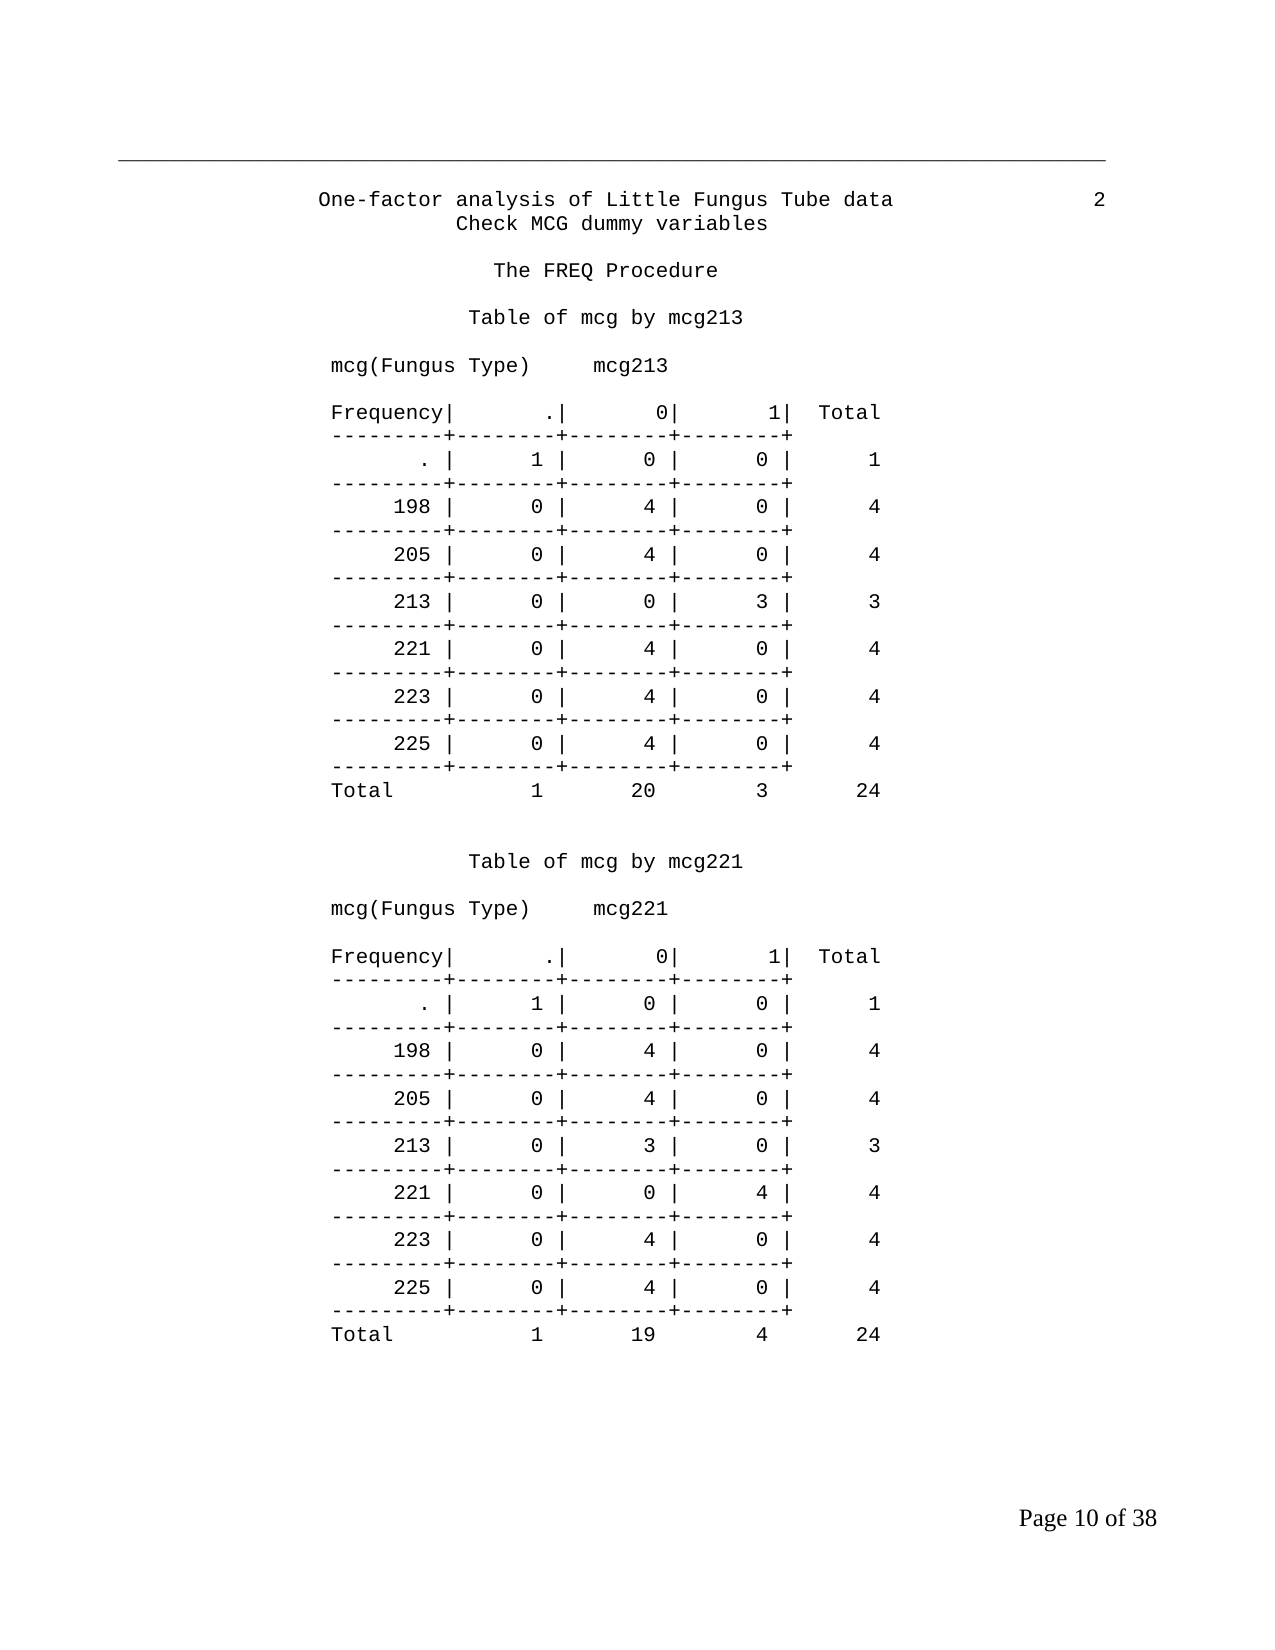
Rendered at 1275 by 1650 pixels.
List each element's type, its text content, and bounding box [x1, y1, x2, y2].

text 198 | 0 | 4 | 0 | 4 [118, 496, 1160, 520]
text ---------+--------+--------+--------+ [118, 1300, 1160, 1324]
text Table of mcg by mcg213 [118, 307, 1160, 331]
text ---------+--------+--------+--------+ [118, 426, 1160, 449]
text ---------+--------+--------+--------+ [118, 1064, 1160, 1088]
text Total 1 20 3 24 [118, 780, 1160, 804]
text ---------+--------+--------+--------+ [118, 473, 1160, 496]
text Total 1 19 4 24 [118, 1324, 1160, 1348]
text 225 | 0 | 4 | 0 | 4 [118, 733, 1160, 757]
text ---------+--------+--------+--------+ [118, 1206, 1160, 1229]
text ---------+--------+--------+--------+ [118, 757, 1160, 780]
text ---------+--------+--------+--------+ [118, 520, 1160, 544]
text mcg(Fungus Type) mcg221 [118, 898, 1160, 922]
text The FREQ Procedure [118, 260, 1160, 284]
text One-factor analysis of Little Fungus Tube data 2 [118, 189, 1160, 213]
text 213 | 0 | 0 | 3 | 3 [118, 591, 1160, 615]
text 223 | 0 | 4 | 0 | 4 [118, 1229, 1160, 1253]
text ---------+--------+--------+--------+ [118, 662, 1160, 686]
text . | 1 | 0 | 0 | 1 [118, 449, 1160, 473]
text 205 | 0 | 4 | 0 | 4 [118, 544, 1160, 567]
text Frequency| .| 0| 1| Total [118, 402, 1160, 426]
text ---------+--------+--------+--------+ [118, 1017, 1160, 1040]
text Frequency| .| 0| 1| Total [118, 946, 1160, 969]
text Check MCG dummy variables [118, 213, 1160, 236]
text ---------+--------+--------+--------+ [118, 1253, 1160, 1277]
text mcg(Fungus Type) mcg213 [118, 354, 1160, 378]
text ---------+--------+--------+--------+ [118, 567, 1160, 591]
text ---------+--------+--------+--------+ [118, 709, 1160, 733]
text 221 | 0 | 4 | 0 | 4 [118, 638, 1160, 662]
text _______________________________________________________________________________ [118, 142, 1160, 165]
text ---------+--------+--------+--------+ [118, 969, 1160, 993]
text 213 | 0 | 3 | 0 | 3 [118, 1135, 1160, 1158]
text 223 | 0 | 4 | 0 | 4 [118, 686, 1160, 709]
text 198 | 0 | 4 | 0 | 4 [118, 1040, 1160, 1064]
text 205 | 0 | 4 | 0 | 4 [118, 1088, 1160, 1111]
text 221 | 0 | 0 | 4 | 4 [118, 1182, 1160, 1206]
text 225 | 0 | 4 | 0 | 4 [118, 1277, 1160, 1300]
text . | 1 | 0 | 0 | 1 [118, 993, 1160, 1017]
text Table of mcg by mcg221 [118, 851, 1160, 875]
text ---------+--------+--------+--------+ [118, 615, 1160, 638]
text ---------+--------+--------+--------+ [118, 1111, 1160, 1135]
text ---------+--------+--------+--------+ [118, 1158, 1160, 1182]
